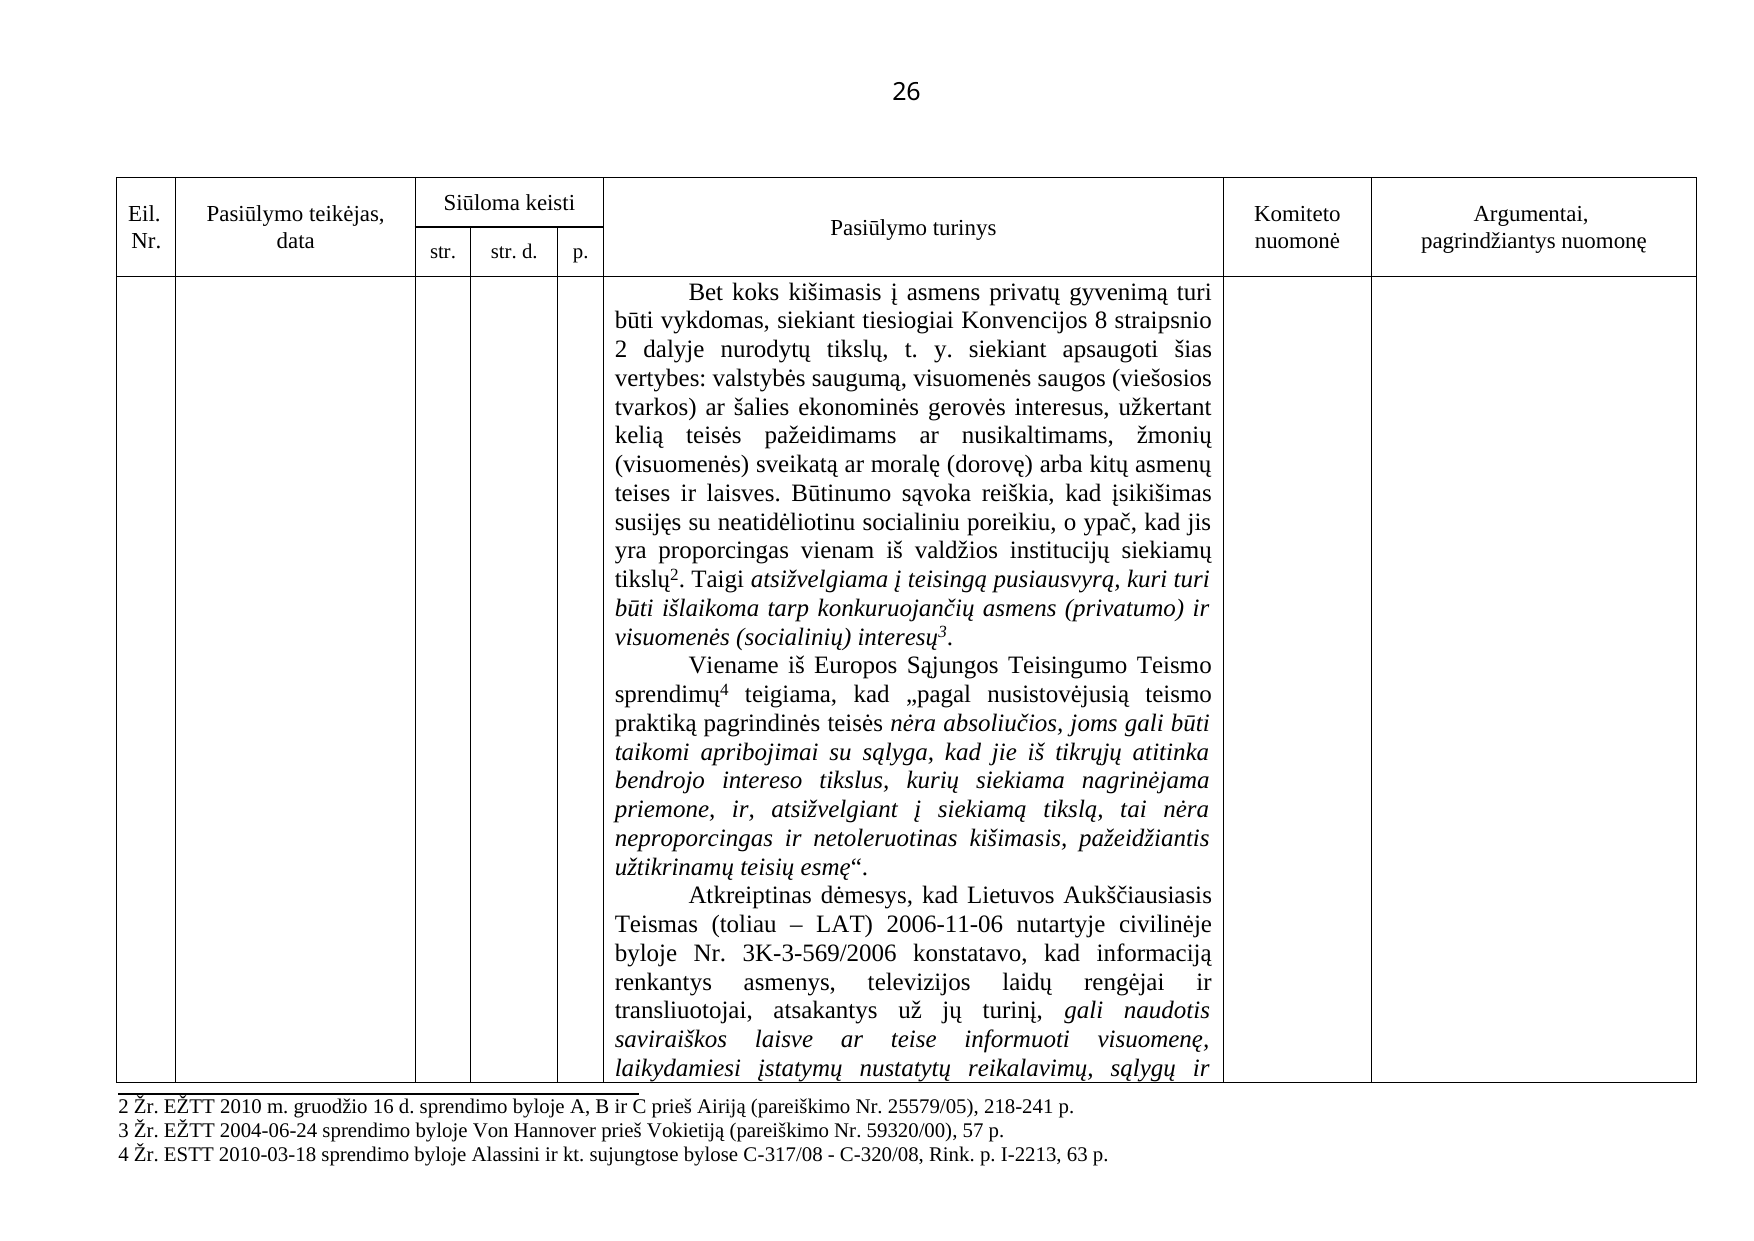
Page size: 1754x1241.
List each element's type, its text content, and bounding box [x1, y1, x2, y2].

table_cell [416, 277, 470, 1082]
table_cell [176, 277, 415, 1082]
table_header Pasiūlymo turinys [604, 178, 1223, 276]
table_header Komiteto nuomonė [1224, 178, 1371, 276]
table_header Pasiūlymo teikėjas, data [176, 178, 415, 276]
table_cell str. d. [471, 228, 557, 276]
table_header Siūloma keisti [416, 178, 603, 226]
table_header Argumentai, pagrindžiantys nuomonę [1372, 178, 1696, 276]
table_cell str. [416, 228, 470, 276]
table_cell [471, 277, 557, 1082]
table_header Eil. Nr. [117, 178, 175, 276]
table_cell [558, 277, 603, 1082]
table_cell [1224, 277, 1371, 1082]
table_cell Valstybinė duomenų apsaugos inspekcija (toliau – Inspekcija), išnagrinėjo Jūsų pateiktą Lietuvos Respublikos visuomenės informavimo įstatymo Nr. I-1418 6, 461, 48 ir 50 straipsnių pakeitimo įstatymo projektą Nr. XIIIP-2675, ir jį lydinčiuosius teisės aktų projektus: Lietuvos Respublikos civilinio kodekso 2.72 straipsnio pakeitimo įstatymo projektą Nr. XIIIP-2676, Lietuvos Respublikos akcinių bendrovių įstatymo Nr. VIII-1835 411 straipsnio pakeitimo įstatymo projektą Nr. XIIIP-2677, Lietuvos Respublikos kooperatinių bendrovių (kooperatyvų) įstatymo Nr. I-164 61 straipsnio pakeitimo įstatymo projektą Nr. XIIIP-2678, Lietuvos Respublikos ūkinių bendrijų įstatymo Nr. IX-1804 pakeitimo įstatymo Nr. XIII-410 1 straipsnio pakeitimo įstatymo projektą Nr. XIII-2680, Lietuvos Respublikos mažųjų bendrijų įstatymo Nr. IX-2159 61 straipsnio pakeitimo įstatymo projektą Nr. XIIIP-2680, Lietuvos Respublikos viešųjų įstaigų įstatymo Nr. I-1428 81 straipsnio pakeitimo įstatymo projektą Nr. XIIIP-2681, Lietuvos Respublikos žemės ūkio bendrovių įstatymo Nr. I-1222 111 straipsnio pakeitimo įstatymo projektą Nr. XIIIP-2682 (toliau – Projektai). 2016 m. balandžio 27 d. Europos Parlamento ir Tarybos reglamento (ES) 2016/679 dėl fizinių asmenų apsaugos tvarkant asmens duomenis ir dėl laisvo tokių duomenų judėjimo ir kuriuo panaikinama Direktyva 95/46/EB (Bendrasis duomenų apsaugos reglamentas) (OL 2016 L 119, p. 1) (toliau – Reglamentas (ES) 2016/679) 85 straipsnio 1 dalyje nustatyta, jog valstybės narės teisėje teisė į asmens duomenų apsaugą pagal šį reglamentą turi būti suderinta su teise į saviraiškos ir informacijos laisvę, įskaitant duomenų tvarkymą žurnalistikos tikslais ir akademinės, meninės ar literatūrinės saviraiškos tikslais. Vadovaujantis Lietuvos Respublikos asmens duomenų teisinės apsaugos įstatymo (toliau – ADTAĮ) 7 straipsnio 1 dalimi, Inspekcija stebi, kaip taikomas Reglamentas (ES) 2016/679 ir ADTAĮ, ir užtikrina, kad šie teisės aktai būtų taikomi, išskyrus ADTAĮ straipsnius, kurių taikymas pagal ADTAĮ 7 straipsnio 2 dalį yra žurnalistų etikos inspektoriaus kompetencija. Šio įstatymo 2 dalyje nustatyta, jog žurnalistų etikos inspektorius stebi, kaip taikomas Reglamentas (ES) 2016/679 ir šis įstatymas, ir užtikrina, kad šie teisės aktai būtų taikomi, kai asmens duomenys tvarkomi žurnalistikos tikslais ir akademinės, meninės ar literatūrinės saviraiškos tikslais. Žurnalistų etikos inspektorius atlieka Reglamente (ES) 2016/679 nustatytas priežiūros institucijos užduotis ir turi Reglamente (ES) 2016/679 nustatytus priežiūros institucijos įgaliojimus. Žurnalistų etikos inspektoriui netaikomi Reglamento (ES) 2016/679 57 straipsnio 1 dalies j–l ir n–t punktai, 58 straipsnio 1 dalies b ir c punktai, 2 dalies e, g, h ir j punktai, 3 dalies a, c ir e–j punktai. Atsižvelgiant į aukščiau išdėstytą, įvertinti, ar Projektuose įtvirtintas teisinis reguliavimas atitinka Reglamentą (ES) 2016/679, turėtų ir žurnalistų etikos inspektorius. Inspekcija, kaip už Reglamento (ES) 2016/679 taikymą atsakinga institucija, teikia savo nuomonę ir pastabas Projektams. Reglamento (ES) 2016/679 6 straipsnio 3 dalyje įtvirtintas reglamentavimas, susijęs su Europos Sąjungos valstybės narės teise kaip teisiniu asmens duomenų tvarkymo pagrindu. Pažymėtina, kad tuo atveju, kai asmens duomenų tvarkymas grindžiamas valstybės narės teise, Reglamento (ES) 2016/679 6 straipsnio 3 dalyje numatyta, jog tokiame teisiniame pagrinde galėtų būti išdėstytos konkrečios nuostatos pagal šį reglamentą taikomų taisyklių pritaikymui, įskaitant bendrąsias sąlygas, reglamentuojančias duomenų valdytojo atliekamo duomenų tvarkymo teisėtumą, tvarkytinų duomenų rūšis, atitinkamus duomenų subjektus, subjektus, kuriems asmens duomenys gali būti atskleisti, ir tikslus, dėl kurių asmens duomenys gali būti atskleisti, tikslo apribojimo principą, saugojimo laikotarpius ir duomenų tvarkymo operacijas bei duomenų tvarkymo procedūras, įskaitant priemones, kuriomis būtų užtikrintas teisėtas ir sąžiningas duomenų tvarkymas. Dėl Projektuose siūlomo teisinio reguliavimo aktuali teisminė praktika Kalbant apie valdžios įstaigų saugomus duomenis, Europos Žmogaus Teisių Teismas yra konstatavęs, jog „vidaus teisėje visų pirma turėtų būti užtikrinama, kad tokie duomenys būtų reikšmingi ir nepertekliniai, atsižvelgiant į jų saugojimo tikslą; ir saugomi tokia forma, kuri leistų nustatyti duomenų subjektų tapatybę ne ilgiau, nei tai yra būtina pasiekti tikslą, kuriam šie duomenys yra saugomi“. Bet koks kišimasis į asmens privatų gyvenimą turi būti vykdomas, siekiant tiesiogiai Konvencijos 8 straipsnio 2 dalyje nurodytų tikslų, t. y. siekiant apsaugoti šias vertybes: valstybės saugumą, visuomenės saugos (viešosios tvarkos) ar šalies ekonominės gerovės interesus, užkertant kelią teisės pažeidimams ar nusikaltimams, žmonių (visuomenės) sveikatą ar moralę (dorovę) arba kitų asmenų teises ir laisves. Būtinumo sąvoka reiškia, kad įsikišimas susijęs su neatidėliotinu socialiniu poreikiu, o ypač, kad jis yra proporcingas vienam iš valdžios institucijų siekiamų tikslų. Taigi atsižvelgiama į teisingą pusiausvyrą, kuri turi būti išlaikoma tarp konkuruojančių asmens (privatumo) ir visuomenės (socialinių) interesų. Viename iš Europos Sąjungos Teisingumo Teismo sprendimų teigiama, kad „pagal nusistovėjusią teismo praktiką pagrindinės teisės nėra absoliučios, joms gali būti taikomi apribojimai su sąlyga, kad jie iš tikrųjų atitinka bendrojo intereso tikslus, kurių siekiama nagrinėjama priemone, ir, atsižvelgiant į siekiamą tikslą, tai nėra neproporcingas ir netoleruotinas kišimasis, pažeidžiantis užtikrinamų teisių esmę“. Atkreiptinas dėmesys, kad Lietuvos Aukščiausiasis Teismas (toliau – LAT) 2006-11-06 nutartyje civilinėje byloje Nr. 3K-3-569/2006 konstatavo, kad informaciją renkantys asmenys, televizijos laidų rengėjai ir transliuotojai, atsakantys už jų turinį, gali naudotis saviraiškos laisve ar teise informuoti visuomenę, laikydamiesi įstatymų nustatytų reikalavimų, sąlygų ir apribojimų. Be to, LAT 2012-11-15 nutartyje civilinėje byloje Nr. 3K-3-481/2012 nurodė, kad „atsižvelgiant į tai, kad viešasis asmuo savo padėtį visuomenėje išsikovoja iš dalies būtent dėl visuomenės dėmesio jam, taip pat į tai, kad viešojo asmens elgesys daro įtakos kitų visuomenės narių gyvenimui, jis negali pretenduoti į tokį pat privataus gyvenimo gynimą kaip ir privatus asmuo. Kita vertus, viešasis asmuo taip pat turi teisę į privatų gyvenimą. Informacijos apie viešąjį asmenį negalima rinkti ir skelbti bet kokiu būdu ar skelbti bet kokią informaciją. Informaciją apie viešojo asmens gyvenimą būtina rinkti teisėtais būdais <...>“. LAT šioje nutartyje taip pat nurodė, jog žurnalistas, rinkdamas ir skleisdamas informaciją, turi veikti sąžiningai. Lietuvos Respublikos Konstitucinis Teismas 2011-06-09 nutarime „Dėl Lietuvos Respublikos nekilnojamojo turto registro įstatymo (2001-06-21 redakcija) 42 str. atitikties Lietuvos Respublikos Konstitucijai ir Lietuvos Respublikos Vyriausybės 2002 m. liepos 12 d. nutarimu Nr. 1129 „Dėl Nekilnojamojo turto registro nuostatų patvirtinimo“ patvirtintų Nekilnojamojo turto registro nuostatų 88 p. (2007-02-27 redakcija), 97 p. (2007-02-27, 2008-10-22, 2010-03-03, 2011-05-04 redakcijos) atitikties Lietuvos Respublikos Konstitucijai“ konstatavo, kad aiškinant Nekilnojamojo turto registro įstatymo 42 str. 1 d. nuostatas kartu su ADTAĮ 3 str. nuostatomis darytina išvada, kad vieša yra ne visa Nekilnojamojo turto registro centriniame duomenų banke esanti informacija, o tik ta, kuri yra susijusi su nekilnojamaisiais daiktais, nuosavybės bei kitomis daiktinėmis teisėmis į šiuos daiktus, šių teisių suvaržymus. Nekilnojamojo turto registro centriniame duomenų banke esanti informacija apie teisių į nekilnojamąjį turtą turėtojus, taip pat Nekilnojamojo turto registre saugomuose dokumentuose, kuriais remiantis Nekilnojamojo turto registre buvo įregistruoti nekilnojamieji daiktai, daiktinės teisės į juos, šių teisių suvaržymai, juridiniai faktai, esantys kitų asmenų duomenys nėra vieši ir turi būti tvarkomi laikantis įstatymo leidėjo nustatytų asmens duomenų tvarkymui keliamų reikalavimų. Inspekcijos nuomonė dėl pateiktų Projektų Atsižvelgiant į aukščiau pateiktos teismų praktikos pavyzdžius, darytina išvada, kad turi būti išlaikoma pusiausvyra tarp konkuruojančių teisės į asmens duomenų apsaugą ir teisės į saviraiškos ir informacijos laisvę. Inspekcijos nuomone, Lietuvos Respublikos visuomenės informavimo įstatymo Nr. I-1418 6, 461, 48 ir 50 straipsnių pakeitimo įstatymo projekte Nr. XIIIP-2675 numatomas asmens duomenų teikimo žurnalistams, viešosios informacijos rengėjams ir (ar) skleidėjams mechanizmas reikalaujamos teisių pusiausvyros neužtikrina, nes, kai asmens duomenys yra tvarkomi žurnalistikos tikslais, fiziniai asmenys Reglamente (ES) 2016/679 duomenų subjektams numatytų teisių neturi, įvertinus jau galiojančio ADTAĮ 4 straipsnyje numatytas išimtis, t. y. duomenų subjektai (fiziniai asmenys) nebus informuoti apie asmens duomenų tvarkymą bei neturės teisės nesutikti su asmens duomenų tvarkymu (vadinasi, turėtų įsijungti jau kitas žmogaus teisių gynimo mechanizmas). Lietuvos Respublikos visuomenės informavimo įstatymo Nr. I-1418 6, 461, 48 ir 50 straipsnių pakeitimo įstatymo projekte Nr. XIIIP-2675 numatoma teisė gauti duomenis iš registrų ir valstybės informacinių sistemų, tačiau nėra detalizuojama, kad duomenys būtų teikiami tik apie viešus asmenis, kitais visuotinės reikšmės turinčiais atvejais ir pan. Vadinasi, sudaroma galimybė turėti prieigą prie visų Lietuvos ir užsienio piliečių ar su jais susijusių trečiųjų asmenų duomenų, tvarkomų Lietuvos registruose ir valstybės informacinėse sistemose, o esmine duomenų teikimo sąlyga tampa sutartis tarp duomenų tvarkytojo ir žurnalisto, viešosios informacijos rengėjo ir (ar) skleidėjo, bet ne pareiga duomenų gavėjui pagrįsti asmens duomenų gavimo tikslą, pagrindą ir teikiamų duomenų apimtį, o duomenų valdytojui – šią informaciją įvertinti priimant sprendimą prašomą informaciją pateikti. Pažymėtina, kad prieš sudarant galimybę gauti neribotą prieigą prie asmens duomenų, turėtų būti įvertintos ir valstybės galimybės šiuos procesus kontroliuoti. Inspekcijos nuomone, realių galimybių priežiūros institucija vykdyti asmens duomenų teikimo teisėtumo kontrolę šiuo metu neturi (nei žmogiškųjų, nei finansinių išteklių prasme). Nors Lietuvos Respublikos visuomenės informavimo įstatymo 18 straipsnio 1 dalis numato, kad informacija, kuri pagal įstatymus yra valstybės, tarnybos, profesinė, komercinė ar banko paslaptis arba yra privataus pobūdžio informacija yra neteikiama viešosios informacijos rengėjams ir (ar) skleidėjams, tačiau praktiškai didžioji dalis Projektuose nurodytų registrų ir informacinių sistemų kaupiama asmens duomenis sudaranti informacija, kuri kartu laikytina ir privataus pobūdžio informacija. Natūralu, jog žurnalistams, viešosios informacijos rengėjams ir (ar) skleidėjams ne privataus pobūdžio, t. y. ne asmens duomenis sudaranti informacija, pvz.: statistinė informacija, apibendrinta nekilnojamojo turto vertė (jos nesiejant su asmeniu) nėra aktuali, todėl kyla pagrįstų abejonių, ar registrų ir valstybės informacinių sistemų duomenų valdytojai galės užtikrinti, kad tam tikra informacija būtų griežtai apribota. Projektų aiškinamajame rašte minimas biudžeto lėšų poreikis tik VĮ Registrų centrui, tačiau techniškai pritaikyti registrus ir valstybės informacines sistemas turės beveik visi duomenų valdytojai, į kuriuos bus kreipiamasi pagal aptariamą įstatymo projektą. Be to, toks informacijos teikimas natūraliai suponuoja ir atitinkamų kontrolės institucijų papildomų resursų poreikį, tačiau šie biudžeto lėšų poreikiai nėra įvertinti. Taip pat atkreipiame dėmesį, kad Lietuvos Respublikos visuomenės informavimo įstatymo Nr. I-1418 6, 461, 48 ir 50 straipsnių pakeitimo įstatymo projekto Nr. XIIIP-2675 1 straipsnio 2 dalyje, kuriuo Lietuvos Respublikos visuomenės informavimo įstatymo 6 straipsnis papildomas 8 dalimi, numatyta teisė gauti duomenis, jei per paskutinius 12 mėnesių žurnalistas yra pažeidęs Kodeksą ne daugiau kaip 2 kartus ir ne daugiau kaip 2 kartus yra padaręs rimtų profesinių pažeidimų. Atkreipiame dėmesį, kad asmens duomenų apsaugos pažeidimai savo esme yra kur kas sunkesni ir gali sukelti ženklias neigiamas pasekmes fiziniams asmenims. Todėl siūlytina Lietuvos Respublikos visuomenės informavimo įstatymo 6 straipsnio 8 dalį papildyti dar viena sąlyga, pavyzdžiui, jei per paskutinius 24 mėn. žurnalistas, viešosios informacijos rengėjas ir (ar) skleidėjas nėra pažeidęs Reglamento (ES) 2016/679 nuostatų. Taip pat pastebėtina, kad nei Projektų aiškinamasis raštas, nei Lietuvos Respublikos visuomenės informavimo įstatymo Nr. I-1418 6, 461, 48 ir 50 straipsnių pakeitimo įstatymo projektu Nr. XIIIP-2675 keičiamo Lietuvos Respublikos visuomenės informavimo įstatymo 46(1) straipsnio 3 dalies 6 punktas nepaaiškina registrų ir valstybės informacinių sistemų duomenų valdytojų asmens duomenų teikimo mechanizmo, t. y. kaip pastarieji galės sužinoti sąlygas, kliudančias teikti asmens duomenis, įskaitant ir asmens duomenų tvarkymo pažeidimus. Ar tai reiškia, kad Visuomenės informavimo ir etikos komisija, Lietuvos radijo ir televizijos komisija bei žurnalistų etikos inspektorius atitinkamą informaciją teiks periodiškai visiems Lietuvos registrų ir valstybės informacinių sistemų duomenų valdytojams ar priešingai, duomenų valdytojai prieš kiekvieną asmens duomenų teikimą turės kreiptis į atitinkamas institucijas ir aiškintis, ar nėra sąlygų, kliudančių teikti asmens duomenis. Lietuvos Respublikos visuomenės informavimo įstatymo Nr. I-1418 6, 461, 48 ir 50 straipsnių pakeitimo įstatymo projekte Nr. XIIIP-2675 numatomas informacijos teikimas registrų ir valstybės informacinių sistemų duomenų tvarkytojams bei atitinkamai jiems tenkančią pareigą pateikti duomenis, tačiau pagal Reglamentą (ES) 2016/679 už galimą neteisėtą asmens duomenų tvarkymą konkrečiu atveju gali būti atsakingas ir registrų ir valstybės informacinių sistemų duomenų valdytojas, jei, pavyzdžiui, pastarasis nesiėmė veiksmų, kad sumažintų duomenų subjektų patirtą žalą ir pan. Taigi, minėtas projektas turėtų būti įvertintas ir šiuo aspektu, kad nebūtų sudarytos nepagrįstos prielaidos taikyti atsakomybę duomenų valdytojams. [604, 277, 1223, 1082]
table_cell p. [558, 228, 603, 276]
table_cell [117, 277, 175, 1082]
table_cell [1372, 277, 1696, 1082]
